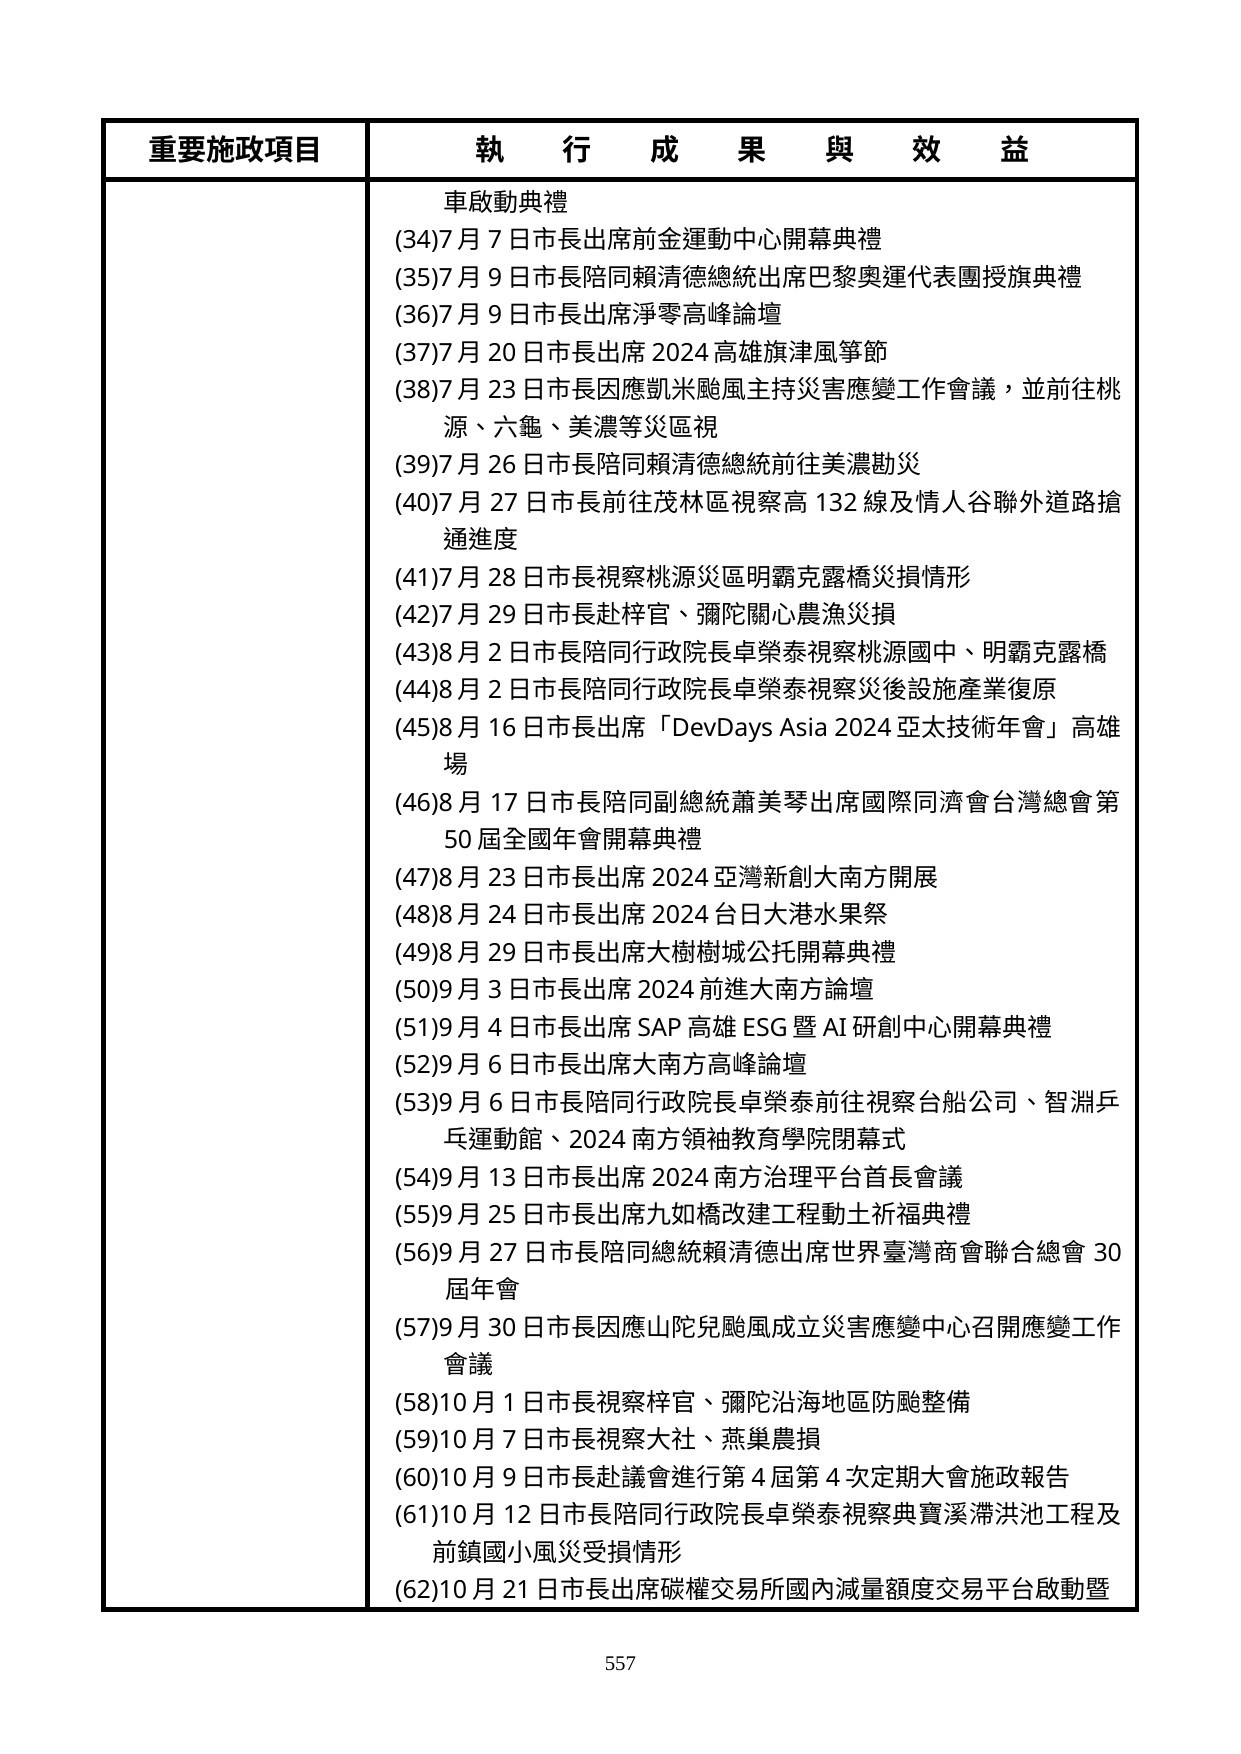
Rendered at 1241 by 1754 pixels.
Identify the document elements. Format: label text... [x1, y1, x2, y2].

table_header 重要施政項目 [106, 123, 365, 177]
table_cell [106, 182, 365, 1607]
table_header 執 行 成 果 與 效 益 [370, 123, 1135, 177]
table_cell 1.依據兒童及少年性剝削防制條例規定，訂定「高雄市政府新聞局處理違反兒童及少年性剝削防制條例案件裁罰基準」，辦理平面媒體刊登違法色情廣告之查處。 2.加強查察報紙等平面廣告，以維護、保障兒童及少年閱聽權益。 1.依據電影法及相關法令規定，針對轄下各電影院，執行例行性不定期查察作業，輔導業者落實電影分級。 2.本市電影片映演業共計10家，新聞局113年度實施電影片映演業臨場查驗186廳次及影展30廳次，共計查驗216廳次。 1.依據兒童及少年福利與權益保障法、出版品及錄影節目帶分級管理辦法等法令規定，查察錄影節目帶租售業及錄影節目帶播映場所是否依法實施影片分級制度。 2.本市錄影節目帶業約15家，新聞局113年度共查察35家次，均符合相關規定。查察時亦輔導業者落實分級制度，避免消費者觀看不合時齡之錄影節目帶，以保護兒童與少年身心健全發展。 1.輔導與管理有線電視業，113年每月查察系統業者插播廣告情形96頻道次，均符合相關規定。 2.針對市民及里長反映有線電視系統纜線架設爭議，即時派員或請權責單位及業者至現場查勘，並將附掛之纜線重新規劃整理或拆除，113年度計處理977件(慶聯125件、港都102件、鳳信143件、南國43件、新高雄15件，綜合1件，其他屬不明纜線者548件)。 3.依據有線廣播電視法暨施行細則相關規定，成立「高雄市政府有線廣播電視系統費率審議委員會」，由傳播學者、財經學者專家、消費者團體代表、會計師、律師、通訊網路學者及市府代表共計11人組成，以保障市民收視、消費權益。 4.審議114年本市有線廣播電視系統各項收費標準，考量業者營運績效與獲利狀況、收視滿意度調查與公益回饋投入程度，114年各項收視費用上限不調漲，維持與113年相同：慶聯、港都等2家每月每戶基本頻道組上限為500元、經濟型200元，鳳信基本頻道組每月每戶上限為510元、經濟組200元，南國每月每戶基本頻道組上限為550元、基本組200元，新高雄每月每戶基本普及組上限為450元、經濟組160元。對於社會局登記有案之低收入戶，免收基本頻道收視費、裝機費、分機費、復機費、移機費等費用。 5.協助各家有線電視業者配合中央及地方各項公共政策播送各項宣導短片。 6.辦理本市有線電視收視滿意度調查，瞭解市民收視習慣等相關資訊，並提供各業者參考，提升服務品質。 1.為帶動有線電視製播高雄地方文化節目，促進本市有線電視業者視聽內容產製，鼓勵製作多元精彩節目於高雄市公用頻道(CH3)播放。 2.部分節目亦安排於全國性頻道播出，並上傳至高雄市政府YouTube平台，以增加節目曝光率，將在地影像推廣至全國及國際，113年製播影片如下： (1)市政新聞專題節目 ①針對本市在地市政活動，製作《高雄進行式》新聞專題節目，本年共製作13集節目、52則專題。 ②節目內容提供市民重要市政資訊，如：〈開心 興奮 與有榮焉 高雄輕軌全線通車啦〉、〈真的是高雄車站嗎 天棚上宛如空中花園〉、〈高捷RK1岡山車站通車 8月底前試營運路段免費搭乘〉、〈凱米過後力拚復原 高市25座滯洪池發揮功效〉、〈山陀兒襲高雄農損估破億 市長允農民全力爭取救助〉、〈萌翻了 黃色小鴨重返高雄 港灣十年變化太驚人〉等市政議題進行專題報導，並同步上傳高雄市政府臉書、高雄市政府LINE、四維行政中心中庭電視牆、高雄都會台CH4、高雄部分區公所及戶政事務所、市立凱旋醫院、市立聯合醫院、運發局國家體育場、交通局公車候車亭、棧二庫服務台、輪船公司等處宣傳露出，以即時傳達市民最新市政資訊。 (2)在地特色及休閒旅遊節目 ①《玩客瘋高雄Happy Long Stay》節目製作20集（每集30分鐘），由達人帶路，發掘觀光旅遊及在地產業亮點，發揚大高雄在地多元地方文化。 A.播出平台：除於高雄市公用頻道CH3、高雄市政府YouTube播出外，也透過三立都會台CH30、三立新聞網、三立YouTube及Vidol、Vidol YouTube播出，更於中華電信MOD CH301綜合台、海外衛星頻道Unifi TV及三立國際台播出。 B.宣傳通路：利用網路群組、社群傳送請各局處相關單位（高雄市政府FB、高雄市公用頻道FB、高雄市政府LINE、四維行政中心中庭電視牆、高雄部分區公所及戶政事務所、市立凱旋醫院、市立聯合醫院、運發局國家體育場、交通局公車候車亭、棧貳庫服務台、輪船公司等）協助推播。 ②113年高雄市原民慶、祭典或文化等紀錄短片 製作《那瑪夏區-米貢祭》、《茂林區-萬山祖靈祭(勇士祭) 》、《甲仙區、杉林區-大武壠族夜祭(小林部落) 》及《桃源區-貝神祭》等4支主題短片，帶領民眾認識高雄的豐富多元民族節慶、信仰，如何深入影響及形塑當地文化底蘊，於本市公用頻道CH3播出，藉此提供觀眾一個族群相互瞭解及彼此欣賞的機會，並增添公用頻道節目的可看性及在地性。 (3)提升市民媒體識讀能力節目 ①《限時媒體熱搜》-近來性別平等、兒少性剝削、反詐騙及自殺防治等多項重要社會議題受到關注，為提升市民媒體素養並保障自身權益，製播《限時媒體熱搜》8集專題節目、每集10分鐘 (含短影音精華版)，除於公用頻道CH3排播、上傳至高雄市政府YouTube網路平台外，並於年代MUCH台(CH38)播出。 ②為宣導本市有線電視公用頻道(CH3)近用，並推展媒體識讀教育，購置由義守大學錄製〈2024傳播與媒體生態電視座談會-如何提升AI時代下的媒體識讀能力〉專題版權。 (4)為豐富本市有線電視公用頻道(CH3)節目多元性，鼓勵民眾參與公共事務意願，委由高雄電臺製播《焦點高雄》系列節目共41集，每集60分鐘，並於公用頻道排播。製播主題包括：〈多媒體產業的未來與挑戰〉、〈集跨國共學:讓世界奏進台灣! 〉、〈產業新尖兵計畫 打造未來產業菁英〉、〈品味餐桌上的永續綠星〉、〈科技做為空間與地方的一種再現〉、〈在地安老之挑戰與契機-共生社區的興起〉及〈未來醫療輔助的AI革命〉等。 3.宣導高雄市公用頻道 (1)於平面媒體刊物刊登「公用頻道宣傳」共4則。 ①於「113年快樂健行活動」DM刊登「公用頻道宣傳」1則。 ②於「113年母親節歡慶活動」DM刊登「公用頻道宣傳」1則。 ③於「113年父親節慶祝活動」DM刊登「公用頻道宣傳」1則。 ④於「113年重陽敬老活動」DM刊登「公用頻道宣傳」1則。 (2)配合重大活動宣導高雄市公用頻道CH3近用 113年度計宣導20場次，讓大家認識公用頻道的優質節目內容與免費託播服務，鼓勵民眾近用公用頻道。 (3)加強宣導本市公用頻道媒體近用權，辦理「高雄市有線電視公用頻道近用宣導」廣告影片託播。 4.本市公用頻道整合聯播，除24小時播送節目，也協調慶聯、港都、鳳信、南國及新高雄等5家有線電視的頭端機房進行連結，在同時段均可收看同一節目，以提升市民認同感、縮減資訊傳達時間，拉近行政區距離。 5.輪播有線電視在地新聞 新聞局與高雄市現有自製新聞節目之5家有線電視業者協調合作(慶聯、港都聯製播出《港都新聞》)，本市4家電視新聞，安排於公用頻道輪播，播出時間為：週一至週五首播時段為11:20播出《鳳信新聞》、12:00播出《新高雄新聞》、12:30播出《港都新聞》、13:15播出《南國新聞」；另重播時段為18:15播出《港都新聞》、19:05播出《南國新聞》；19:50播出《新高雄新聞》；20:20播出《鳳信新聞》。 6.議會議程實況轉播 配合高雄市議會申請，協助於高雄市公用頻道CH3調整節目時段播出議程實況，分別於113年1月15日至2月2日播出第4屆第3、4次臨時會、113年3月28日至113年6月5日第4屆第3次定期大會及113年10月7日至12月23日第4屆第4次定期大會，轉播市長施政報告、部門質詢及總質詢實況，以提供市民關注地方發展訊息。 1.新聞輯要 每日剪輯本市重要網路媒體新聞及電視新聞提供市長、副市長及局處首長參閱，113年計蒐集網路即時新聞資料436,110則、電視新聞摘要51,897則，加強民意輿情蒐集、分析與反映工作，作為施政參考。 2.市政影像展示 於市府四維行政中心設置市政櫥窗，定期更新市政建設照片，呈現市政活動及城市發展概況，提升市民認同感及參與感。 3.營運「好理災-災害數據網路平台」 新聞局跨局處合作建置「好理災－災害數據網路平台」，配合災害應變中心開設期間，彙整各局處權管災情現況，主動定期公布各項災情即時數據。113年度營運網站並依需求調整呈現模式，俾提供媒體及民眾即時災情資訊。 4.媒體行銷宣傳 運用雜誌、報紙、網路、廣播等通路，加強宣導本市各項施政建設成果與觀光旅遊景點，主題如下： 與雜誌合作廣告專輯宣傳，運用數位通路，宣傳市政建設成果及政策。專題主題「台積電投資」、「演唱會經濟」、「打造好動城市」，宣傳高雄宜居城市及市政建設及觀光發展。 與平面雜誌合作廣告專輯宣傳，運用雜誌之數位廣編、Banner及影音宣傳市府施政成果。專題主題「淨零高雄 穩健轉型」、「擁抱綠色未來：從重工業穩健轉型中的淨零科技城市」、「半導體供應鏈與 AI 新創產業爭相進駐，帶動高雄經濟新未來」、「演唱會經濟」。 透過新春期間發行之平面刊物，刊登主題「春遊輕旅高雄左營鳳山」、「高雄輕軌幸福成圓 來趟chill城市輕旅行」，促進春節期間高雄觀光經濟效益。 觀光行銷 成立高雄燈會國際IP社群，發布黃色鴨寶、高雄十年、小鴨輕軌、小鴨計程車、黃色角落、黃色旋風、2024高雄冬日遊樂園、「金呱閃閃」燈光展演、情人節限定小鴨游港、雙鴨Kiss等黃色小鴨相關貼文，提供相關活動資訊予民眾，擴大行銷之效。 運用網路多元形式宣傳本府各項特色活動，主題包括「冬日遊樂園」、「兒童藝術節」、「法國生活節在高雄」、「2024高雄愛河端午國際龍舟嘉年華」、「旗津風箏節」、「高雄暑期活動」、「海洋派對」、2024「TTXC台灣文化科技大會」、「高雄2024萬聖節派對」、「大海開吃」、「我們的高雄」城市形象短片，邀請民眾一同熱情參與。 運用平面、網路、超商廣播、本市廣播電臺宣傳本市跨年活動盛事，鼓勵民眾前往參加。 市政成果 運用平面及網路媒體之宣傳效益，使民眾進一步了解遷村計畫內容及市府相關因應作為，主題「大林蒲遷村方案選擇及意願調查」、「大林蒲遷村暨都市發展成果」、「大林蒲遷村暨城市開發規劃」。 與媒體合作，於「2025 世界年鑑」刊登「邁向淨零永續高雄」廣告，行銷市政成果。 結合專題影音、數位通路、平面雜誌等多元管道刊播「城市再造危老都更」相關影音及刊登「高市府推動自主都更 加速危老重建」平面廣編。 透過平面雜誌、數位通路，宣傳城市轉型推動成果，主題「兆元市長帶領高雄起飛 成為南台灣領頭」、「亞洲新灣區、第七十一期重劃區 翻轉發展軸帶轉型智慧宜居城」、「高雄榮登上半年促參招商王 居全國之冠」。 交通政策：透過網路媒體刊登「敬老、博愛兩卡雙加碼」，宣揚高雄無障礙樂齡友善之交通政策。 城市產業 運用平面及網路媒體刊登「推動高雄產業轉型 完善半導體產業聚落」，加強行銷高雄產業轉型與促參招商成果，擴大市民城市認同。 透過有線電視、平面、網路、廣播媒體宣傳「捷運聯合開發」成果，提升捷運周邊土地開發案曝光率及增加捷運土地開發招商機會。 5.多元媒宣行銷宣傳 透過本市公車候車亭版面（36面）刊登市政行銷廣告，主題「高雄冬日遊樂園 Kaohsiung Wonderland」、「2024高雄聖誕生活節」、「2025高雄跨年晚會」，以觸及通勤族、學生、汽機車用路人等對象，提高宣傳效益。 運用本市33處（計35面）行政大樓與學校外牆刊掛戶外帆布廣告，刊掛主題為「淨零.科技高雄」、「積極落實長照政策」，行銷施政成果。 1.媒體宣傳 運用新聞記者公會、平面媒體發行之農民曆刊登「車輛慢看停、行人安全行」道路交通安全跨頁廣告，隨農民曆贈送弱勢家庭民眾，或深入各階層及家庭等，廣告效益1年。 製播113年度交通安全廣播宣導節目，加強宣導道路交通安全政策與維持良好交通秩序，透過廣播電臺以廣告、專訪、口播等方式，宣導主題包括防制酒駕、汽機車停讓行人、高齡者交通安全、大型車防制、機車騎士安全帽正確戴法、安全帽使用年限、合格標章、汽機車行經路口減速停慢，行人優先、注意兒童過馬路、路口停讓、行人依規定穿越道路、騎乘機車正確左右轉及新交通法規等，藉由電臺製播宣導帶，向民眾宣導正確的道安觀念。 運用本市33處（計35面）行政大樓及學校外牆刊掛戶外帆布廣告，刊掛主題「大型車安全宣導」、「兒童交通安全及路口停讓」、「車輛慢看停 行人安全行」，強化民眾道安觀念。 透過本市公車候車亭版面（36面）刊登道安宣導廣告，主題「遠離大車 安全無限」、「車輛慢看停 行人安全行」，以觸及通勤族、學生、汽機車用路人等對象，提高宣傳效益。 透過高雄捷運、7-11(統一超商)多媒體電視，刊播交通部《好事發生篇-汽機車行經路口，請停車讓行人先行》道安短片。 運用本市公共腳踏車（YouBike）後泥除刊登「騎自行車不併排嬉戲」、「機慢車遠離大型車」廣告，共400台。 運用本市捷運站版面及車廂內海報等刊登「行人走斑馬線 勿在路段中任意穿越」宣導廣告。 用市區公車走遍全市之特性，於本市市區公車車體刊登「路口看到停標誌、停標線、閃光紅燈，請停車確認橫向無來車或行人，再開車」宣導廣告。 運用平面、網路及廣播媒體宣傳效益，向民眾加強宣導「大型車防制」道安觀念，提醒大型車駕駛轉彎時要減速慢行、停讓行人，加裝並善用行車視野輔助系統，用路人要特別注意大車內輪差及視野死角，路上請遠離大型車。 運用網路及平面媒體加強宣導「路口停讓」觀念，減少民眾及學童交通意外事故之發生。 透過平面、廣播媒體宣導高齡者行經路口交通安全觀念。 9月交通安全月期間運用網路媒體宣導「機車騎乘安全」，提高用路人道路風險意識。 運用平面媒體宣導「停讓行人」、「遠離大車 安全無限」交通安全意識，提醒用路人注意道路交通安全及大型車安全等正確用路觀念。 運用平面、廣播媒體，於9月交通安全月期間，強化宣導「車輛慢看停 行人安全行」交通安全及正確路口停讓觀念，打造人本友善的交通環境。 運用網路、廣播媒體強化酒駕防制及宣導民眾酒後找代駕，深化宣導交通安全意識。 運用網路媒體宣導主題「沒有紅綠燈 路口也要停讓」，向市民宣導道路交通安全觀念，減少交通事故發生及民眾違規事件。 印製刨刀、手提袋、修容組、飲料提袋等道安宣導品，宣導「開車跟用刀一樣要專心」、「車輛路口慢看停」、「守護學童安全行」、「路口停讓」、「騎車戴安全帽、有扣超酷」等主題，適時於宣導活動現場贈送參與民眾，強化道安觀念。 2.依據本市交通特性製播宣導短片 製播「大型車安全大駛」道安短片，運用全國性電視頻道排播、網路媒體及高雄捷運、7-11(統一超商)、全家超商多媒體電視、臺鐵高雄市火車站(10站)等通路刊播，迅速有效觸及市民，推動高雄道路交通安全觀念，減少事故發生死傷人數。 攝製「安全帽認證標章與使用年限」、「青年考照安全上路」、「行人依規定穿越馬路」、「機車不超速」、「校園周邊路口停讓」、「安全開車門」、「正確左轉彎」、「大型車安全」等8支道安短影音，透過社群媒體分享及刊播，並搭配新聞稿發布，使民眾瞭解行車、用路等交通規則，促進本市交通安全友善環境。 3.配合活動宣導交通安全 配合各局處都市行銷或民間自辦等活動，透過有獎徵答等方式，致贈民眾交通安全宣導品，於日常生活中落實道安觀念。 (1)配合民間社團舉辦道安宣導活動共計8場次。 (2)配合大型活動進行道安宣導計23場次：低碳淨山宣導活動、大社區三寶意象推廣活動、美濃冬遊記活動、2024林園洋蔥豐年季、2024高雄節電成果展、高雄市第64屆中小學科學展覽會、草地野餐音樂會、2024全球行善日活動、2024高雄鳳荔季活動(2日)、高雄市身心障礙團體秋節禮品推廣活動、2024大高雄區域人文物產特色暨產業活動(岡山場次、大樹場次、小港場次)、113年無毒家園親子同樂探索營、2024甲仙芋筍節、113年岡山籃籗會、重陽敬老活動、高雄眷村文化、精彩復元快樂生活嘉年華、永安石斑魚節、2024路竹番茄節及2024紅豆花田季，設立攤位進行道路交通安全宣導有獎徵答，透過與民眾互動，倡導正確用路觀念，提升本市交通安全。 1.短片製作及電子媒體、影音平臺行銷宣傳 為強化行銷高雄重大軟硬體建設、宣傳年度大型活動，運用全國性電視頻道通路，排播《原鄉之美》、《冬日遊樂園》、《亞灣2.0 高雄新核心》、《兒童藝術節》、《我們的高雄》城市形象短片、《2025高雄跨年晚會》等主題影片，廣泛觸及國內大眾，讓高雄活動訊息及城市意象有效傳遞，邀請全國民眾至高雄旅遊消費，活絡在地商圈及觀光產業。 攝製113年度市政暨大型活動行銷短片，包括《打卡美好旅程 就來高雄吧》、《高雄活動大禮包 給你無限夏日驚喜》、《秋日CHILL玩高雄》等主題，於多元媒體管道露出，行銷高雄系列活動，廣邀民眾一同參與。 製作《我們的高雄》國際城市形象短片5分鐘多國語版，內容涵括英、日、韓、泰、越語，記錄高雄城市轉型的過程，產業投資、交通平權、淨零轉型、社會福利、藝術文化等市政建設成果；並從經濟、生活、文化三大面向呈現高雄「智慧、宜居及魅力」的樣貌，取景範圍包括亞灣區、特色公園、內惟藝術中心、世運主場館、旅運中心、輕軌捷運、前金運動中心、燕巢橫山共創基地及杉林秘境古道等景點。 透過網路影音、社群平臺、計程車內影音電視、KTV影音、中華電信MOD影音及本市6處交通人流量眾多之戶外電視牆刊播《我們的高雄》城市形象短片、《2025高雄跨年晚會》短片，行銷相關施政成果及推廣市政活動。 拍攝市政活動之動態、靜態影像，做為城市行銷素材以及城市發展檔案資料，並視需要提供媒體報導及使用，增進市民瞭解市府施政與建設成果。 攝製12支海洋施政成果短影音，包括《愛河灣水域遊憩活動-活動介紹篇、親近海洋篇》、《海洋派對》、《漁港介紹-興達港、彌陀漁港、中芸&汕尾、蚵子寮漁港》、《海洋文化節慶_彌陀大海開吃》、《高雄海味國際拓銷》、《前鎮漁港專案建設成果報導》、《海洋文化節慶-梓官篇》、《台灣國際遊艇展》等主題，透過社群平臺路傳播，使更多人瞭解高雄海洋相關政策推展。 攝製捷運聯合開發主題短片《O10/Y18衛武營站聯開案、R20聯開案》、《O4聯開案》，透過網路媒體刊播露出。 推廣本市學校國際教育交流，透過影像拍攝相關宣傳短片《台日交流暨農產行銷 雄女樂儀隊篇/五福國中篇》，促進國際教育交流及農產品行銷。 2.國際行銷 運用高雄市政府官方推特X(Twitter)及Instagram帳號，提供以英、日、韓、東南亞國家語言為主的城市訊息供國際人士瀏覽，議題包含高雄歷史人文、隱藏景點、節慶活動、美食特產、時事議題、親子情侶旅遊等，並發布貼文與國際接軌，如美濃水路漫旅藝術祭、城市形象影片、大海開吃、跨年煙火、百年鐵道限定復駛、聖誕系列活動等。 為鼓勵海外民眾至高雄旅遊，並持續強化與南向區域國家之觀光、文化、產業交流，針對日本、韓國、越南、馬來西亞、泰國及新加坡等國家，投放相對應語版之《高雄製造》國際城市形象短片，行銷高雄多元、友善及安心旅遊的環境；另於日本、韓國、新加坡、馬來西亞等國家，運用網路影音通路，投放「原鄉之美」行銷影片，廣邀國外旅客體驗並認識原住民族獨特的歷史文化。 為迎接觀光正式邁向新常態旅遊時代，藉由日劇《獨活女子的守則4》主角在高雄的獨活行動體驗港都魅力，藉由該劇之官方網站、YouTube、X(Twitter)宣傳，並於國內電視MOD、Hami Video等推播廣告，吸引國際旅客到高雄觀光旅遊。 3.運用多元通路行銷高雄 (1)高雄市政府官方臉書 截至113年12月止，粉絲數逾53萬人，運用活潑的文字，精彩的照片、直播、影片或圖卡等素材，宣導各類市政及活動資訊，例如：Bruno Mars火星人布魯諾、紅髮艾德高雄演出、高雄跨年晚會等精彩活動及直播，行銷高雄市觀光旅遊、節慶活動、市政建設、社會福利等各種訊息，展現高雄城市魅力，並適時回復網友留言提問，提供市政雙向溝通渠道。 (2)高雄市政府LINE官方帳號 截至113年12月止，好友數逾170萬人，適時發送本市市政措施、重大建設、大型活動、觀光旅遊、災害應變及停班停課等訊息，向民眾周知宣導。 1.辦理「2024大高雄區域人文物產特色暨產業活動」 運用全齡化場域辦理闔家觀賞活動，並與市民朋友近距離互動，透過金鐘主持人許效舜、澎恰恰、苗可麗，結合多位藝人演出，於本市岡山、大樹、小港等區辦理，吸引在地鄉親參與，並將地方特色、農漁物產、人文故事、觀光旅遊、市政發展及交通安全等，巧妙融入節目內容，並透過現場參與及後續影像放送，行銷地方產業及特色。 2.結合民間資源合作辦理「2025紫耀義大 義享同樂」跨年煙火活動 主辦單位為義联集團(經營管理委員會)，新聞局受邀擔任指導單位，113年12月31日至114年1月1日在義大世界大草坪區施放，倒數後於00：00施放999秒煙火，最佳觀賞點在義守大學校園，主辦單位依據中華電信信令及飯店住宿資料統計51,025人次參與，共同迎接2025年到來。 3.辦理「2025高雄跨年活動」 (1)2025跨年透過跨年晚會展演及節目播出，展現高雄文化創意、產業轉型發展、綠色運輸以及市地重劃、土地開發等成果，企圖建立南台灣跨年品牌，增進市民的認同感，同時吸引國人到高雄旅遊或投資，加深對高雄的印象及喜愛。 (2)今年跨年邀請「六金級」卡司，包含金曲歌后歌王LaLa徐佳瑩與音樂鬼才盧廣仲，以及韓國天團2NE1成員SANDARA PARK，還有麋先生、告五人、滅火器等20組人氣歌手及團體輪番演出及世界棒球12強賽冠軍Team Taiwan棒球英雄陪大家度過美好時光。韓國天團2NE1成員SANDARA PARK臺灣跨年首秀獻給高雄，除了重現2NE1等多首經典團體歌曲，更特別準備了中文歌曲〈你要的愛〉送給歌迷。壓軸登場的金曲歌后徐佳瑩，驚喜準備動感組曲，讓全場跟著她一起舞蹈！ (3)跨年倒數完，施放千輪版250秒亞灣跨年花火，搭配火星人布魯諾（Bruno Mars）經典求婚神曲〈Just the Way You Are〉，搭配夢時代摩天輪彩虹燈光應援，吸睛指數破表的港景煙火秀，最後以氣勢磅礴的迎賓禮砲及金耀錦冠花火作為終章，象徵高雄市在迎向嶄新的2025年的分分秒秒都燦爛精彩。 1.發布新聞 適時發布重大市政活動及市政建設成果新聞，113年度共發布959則，供大眾傳播單位參考運用，並傳達市政訊息，樹立良好市府形象。 2.配合市政行程，辦理新聞聯繫與媒體服務及新聞發布等事宜，場次摘述如下： (1)1月1日市長陪同蔡英文總統出席高雄輕軌成圓試營運 (2)1月2日市長出席「陽明交通大學高雄分部啟動儀式」 (3)1月8日市長出席「簽署清華大學設高雄分部合作意向書」 (4)1月22日市長陪同副總統賴清德至元帝廟參香祈福 (5)1月27日市長出席「2024 Kaohsiung Wonderland 冬日遊樂園」開幕典禮 (6)2月14日市長陪同副總統賴清德前往五甲龍成宮及覆鼎金道德院參香 (7)2月23日市長出席「一卡通慶10週年啟動綠點」活動 (8)2月27日市長出席「2024 Kaohsiung Wonderland 冬日遊樂園」閉幕典禮 (9)2月28日市長出席「二二八事件77周年追思紀念儀式」 (10)3月21日市長出席「2024高雄智慧城市展」 (11)3月22日市長出席臺灣首屆「2024 CityCOP國際城市級氣候峰會-永續城市論壇」 (12)4月3日因應花蓮強震，召開記者會說明高雄處置作為，第一時間馳援東部救災 (13)4月11日市長出席「鴻華先進橋科電巴廠動土典禮」 (14)4月16日市長出席「TULU 2024世界原住民族旅遊高峰會」 (15)4月21日市長陪同蔡英文總統出席「愛‧仝心仝意」余登發‧余陳月瑛紀念音樂會 (16)4月27日市長陪同行政院長視察台39線(高鐵橋下道路)延伸至仁武規劃及推動情形 (17)5月1日市長出席IC設計及AI技術服務大廠信驊科技及Skymizer進駐高雄簽署儀式 (18)5月5日市長視察三洽水滯洪池、水溝疏濬等防汛準備措施 (19)5月6日市長陪同行政院長視察原博館預定地 (20)5月6日市長陪同行政院長視察楠梓產業園區建設規劃及相關聯外交通建設計劃推動情形 (21)5月6日市長與經濟部長出席光寶科技高雄光寶大樓動土典禮 (22)5月23日市長率市府團隊赴議會進行食品安全衛生專案報告 (23)5月31日市長出席第15屆「台日觀光高峰論壇」 (24)6月6日市長出席台灣人工智慧實驗室高雄辦公室揭牌典禮 (25)6月6日市長出席遠見雜誌五星縣市長贈獎典禮 (26)6月7日市長出席「興邦安居B」社會住宅開工典禮 (27)6月7日市長出席全台首次「法國生活節」開幕式活動 (28)6月8日市長出席2024高雄愛河端午龍舟嘉年華活動 (29)6月15日市長陪同賴清德總統出席第五屆國家海洋日慶祝活動暨雲林艦成軍典禮 (30)6月18日市長出席「AIoT永續跨界台灣生態系夥伴鏈結大會暨合作意象書簽署儀式」 (31)6月22日市長主持大林蒲遷村計畫第五場遷村說明會 (32)6月24日市長視察湖內區大湖地區L幹線雨水下水道及抽水站工程 (33)6月30日市長陪同賴清德總統出席高雄捷運RK1岡山車站通車啟動典禮 (34)7月7日市長出席前金運動中心開幕典禮 (35)7月9日市長陪同賴清德總統出席巴黎奧運代表團授旗典禮 (36)7月9日市長出席淨零高峰論壇 (37)7月20日市長出席2024高雄旗津風箏節 (38)7月23日市長因應凱米颱風主持災害應變工作會議，並前往桃源、六龜、美濃等災區視 (39)7月26日市長陪同賴清德總統前往美濃勘災 (40)7月27日市長前往茂林區視察高132線及情人谷聯外道路搶通進度 (41)7月28日市長視察桃源災區明霸克露橋災損情形 (42)7月29日市長赴梓官、彌陀關心農漁災損 (43)8月2日市長陪同行政院長卓榮泰視察桃源國中、明霸克露橋 (44)8月2日市長陪同行政院長卓榮泰視察災後設施產業復原 (45)8月16日市長出席「DevDays Asia 2024亞太技術年會」高雄場 (46)8月17日市長陪同副總統蕭美琴出席國際同濟會台灣總會第50屆全國年會開幕典禮 (47)8月23日市長出席2024亞灣新創大南方開展 (48)8月24日市長出席2024台日大港水果祭 (49)8月29日市長出席大樹樹城公托開幕典禮 (50)9月3日市長出席2024前進大南方論壇 (51)9月4日市長出席SAP高雄ESG暨AI研創中心開幕典禮 (52)9月6日市長出席大南方高峰論壇 (53)9月6日市長陪同行政院長卓榮泰前往視察台船公司、智淵乒乓運動館、2024南方領袖教育學院閉幕式 (54)9月13日市長出席2024南方治理平台首長會議 (55)9月25日市長出席九如橋改建工程動土祈福典禮 (56)9月27日市長陪同總統賴清德出席世界臺灣商會聯合總會30屆年會 (57)9月30日市長因應山陀兒颱風成立災害應變中心召開應變工作會議 (58)10月1日市長視察梓官、彌陀沿海地區防颱整備 (59)10月7日市長視察大社、燕巢農損 (60)10月9日市長赴議會進行第4屆第4次定期大會施政報告 (61)10月12日市長陪同行政院長卓榮泰視察典寶溪滯洪池工程及前鎮國小風災受損情形 (62)10月21日市長出席碳權交易所國內減量額度交易平台啟動暨 企業分享會 (63)10月30日市長因應康芮颱風成立災害應變中心召開應變工作會議 (64)11月8日市長陪同行政院長卓榮泰視察高雄國際機場 (65)11月14日市長因應天兔颱風成立災害應變中心召開應變工作會議 (66)11月15日市長、交通部長陳世凱出席高雄港第七貨櫃中心落 成啟用典禮 (67)11月19日市長出席AWS高雄雲端產業峰會 (68)11月30日市長陪同副總統蕭美琴出席全國最大社宅高雄勝利安居動土典禮 (69)12月6日市長出席亞洲資產管理中心高雄專區啟動儀式 (70)12月9日市長出席「台灣生成式主權AI倡議」啟動儀式 (71)12月14日市長陪同副總統蕭美琴出席嘎呼拉斯山中音樂節 (72)12月18日市長出席半導體垂直整合製造大廠英飛凌高雄新據點開幕典禮 (73)12月21日市長出席《魷魚遊戲》高雄粉紅派對宣傳記者會 (74)12月23日市長出席高港棧庫智慧新生活記者會 (75)12月28日市長陪同行政院長卓榮泰出席高雄車站廣場、天棚啟用典禮 (76)12月31日市長出席2025高雄跨年演唱會 3.派員進駐應變中心 配合災害應變中心或指揮中心成立，派員進駐並配合市政行程或市長視察災情發布新聞稿。 1.建立數位化新聞發布與聯絡管道 (1)每日即時發布新聞，並上傳市府全球資訊網市政新聞，供使用網際網路之民眾閱覽。 (2)將每日發布之新聞暨市長重要活動行程，以電子郵件及LINE群組方式傳送給媒體記者參考運用，強化市政活動報導率。 (3)建立記者即時通訊群組，即時傳送市府活動最新消息或重大事件採訪事宜。 2.加強媒體聯繫 (1)印製2024媒體記者通訊名冊供府會記者索取，另配合本府舉辦各項大型活動，協助發送採訪證，並提供媒體本府局處主管通訊錄。 (2)增進本市媒體友善互動關係，辦理媒體記者餐敘、贈送伴手禮等。 3.強化媒體服務 2025高雄夢時代跨年晚會期間，即時發布活動照片及新聞稿供媒體參採報導，並於現場設置媒體中心及媒體高台，供媒體取景拍攝。 1.113年1月於高雄港18號碼頭辦理「轉角遇見ㄚ記者會」，安排55688集團37輛限量版黃色小鴨計程車到場，排成10Y字樣，象徵亞灣10年、高雄蛻變，並以旅運中心及高雄港灣為背景，拍攝縮時攝影及相關照片供媒體參採報導。 2.113年1月辦理「開箱龍年春聯及開運紅包記者會」，市長偕同書法名家及設計師一同介紹「騰龍獻瑞」春聯、「興隆平安」斗方春聯及開運小紅包、「高雄龍好」賀卡等，並攜手觀光大使「高雄熊」向市民拜年祝賀。 1.113年2月於本府四維行政中心辦理「短影音製作與經營實戰課程」，介紹當前短影音內容市場趨勢與觀眾偏好，及提升數位媒體溝通能力，邀請市府各局處同仁前來參與。 2.113年4月與環保局合作辦理「媒體淨零概念通識班」，市府積極推動淨零轉型，為協助媒體快速了解淨零趨勢，邀請平面媒體、網路媒體、電子媒體及廣播媒體參加課程。 3.113年5月辦理「自殺防治VS媒體報導-媒體與專家學者交流座談會」，為降低自殺行為模仿效應，邀請公共衛生及傳播學類專家學者，與在地媒體進行交流，探討如何促進自殺事件正向報導。 加強記者聯繫成立議會工作小組 1.高雄市議會開議期間成立議會工作小組，發布市長答詢新聞稿共42則，使民眾瞭解議會重大決議與質詢焦點。 2.於市政總質詢期間，安排市長接受媒體專訪。 1.電子期刊 《高雄畫刊》每月發行1期，全年發行12期，113年共發行12期。以介紹高雄都市風貌、人文風情、觀光旅遊、在地美食、藝文及地方特色等資訊為主，提供讀者多面向認識高雄，加強都市行銷。 2.紙本期刊編印及發行電子書 (1)每2期《高雄畫刊》電子期刊內容，擇其精華再編輯成紙本刊物，每雙月發行1期，113年共發行6期，每期印製18,000本，亦發行電子書上架《高雄畫刊》網站。 (2)每期寄贈機關學校、駐外單位、全國圖書館等單位提供閱覽，並派送至全台約210個地點(包含景點、旅遊服務中心、機場、車站、藝文場所、書店等)供民眾索閱。 3.行銷推廣 (1)《高雄畫刊》網站整合中、英、日語版期刊內容及電子書，113年1至12月網頁瀏覽量累計逾323萬2千次。 (2)透過「高雄市政府」官方臉書、高雄市政府LINE官方帳號等社群媒體，不定期分享期刊內容及連結。 (3)《高雄畫刊》電子期刊每期發送高市府員工、既有訂閱戶，並與聯合新聞網、聯合電子報、中時新聞網、信傳媒、LINE等媒體平台合作授權內容轉載，擴大觸及效益。 1.以英、日文報導本市活動、重大建設、觀光旅遊資訊、藝術文化活動等報導，期使居住本市的外籍友人、新住民、來台觀光旅遊的國際友人等，藉由本刊介紹傳達高雄多元而豐富的面貌。 2.每雙月發行1期，113年度總計6期，每期發行9,000份紙本，放置於機場、高雄捷運、本市觀光飯店與藝文場所，駐高雄外國機構、駐外館處及代表處、新移民家庭服務中心、本市設有華語學習的大專院校等121處地點，提供讀者免費索閱。 3.紙本出刊後將圖文上傳《高雄畫刊》網站，並與聯合新聞網、聯合電子報等網路平台合作，亦上傳電子書，提供讀者線上閱讀。 1.發行高雄市簡介《浪•潮高雄》三語版電子書：企劃製作高雄市簡介《浪•潮高雄》中、英、日三語版多媒體電子書，於113年12月31日出版，並上架於本市期刊網站-電子書專區（https://takao.kcg.gov.tw/），可藉由手機、平板或電腦等多元載具線上閱讀，推廣宣傳本市觀光、產業、人文、歷史等深度魅力，提升本市知名度與國際能見度，呼應當今數位閱讀及淨零減碳潮流。 2.電子書運用大量圖像搭配文字、地景聲音及音樂等，由本府吉祥物高雄熊帶領讀者認識高雄，打造優良閱讀體驗。電子書內容含括：族群文化、產業聚落、交通運輸及公共設施、旅遊景點、藝文節慶、美食名產、國際友好城市等，內容豐富，引領讀者沉浸式體驗高雄之美。 1.「2025高雄市年曆」採用環形構圖，以高雄火車站為中心、AI產業和演唱會為主軸，搭配高雄的輕軌以及海岸線，充滿濃濃的生活感，透過插畫家吳秋敏手繪創作，帶大家遊覽高雄市景。 2.年曆印製27,000張，於113年12月13日上午10時於本府四維、鳳山行政中心及本市38個區公所同步發送予民眾免費索取完畢。 1.「2025高雄市月曆」以時令水果當主角，搭配產地風景，藉以行銷本市優質農產品。 2.月曆印製27,000份，於113年12月13日上午10時於本府四維、鳳山行政中心及本市38個區公所同步發送予民眾免費索取完畢。 1.高雄廣播電臺節目入圍113年廣播金鐘獎五項大獎，榮獲「單元節目獎」、「音效獎」、「類型音樂節目主持人獎」三項大獎；《高雄人第二階段》節目以〈安眠藥亂象：危機中的夜晚〉專題榮獲中華民國藥師公會全國聯合會辦理之113年臺灣藥事報導獎影音媒體組佳作；《故事任意門》獲台灣媒體觀察教育基金會主辦之第24屆台灣兒童及少年優質節目競賽優質兒童節目推薦。 2.廣播結合新興社群媒體 (1)高雄廣播電臺順應新興媒體趨勢，精選電臺數個節目進行臉書直播及提供YouTube平臺收看，包括：《TAKAO知原讚》、《翻轉勞動-南臺灣就業讚》、《公事好好說》、《南方科技城》，全年共直播83集，觀看人次達105,000餘次。 (2)因應新興廣播收聽形式–播客（Podcast）流行趨勢，電臺持續規劃特定節目以Podcast方式提供民眾收聽，內容含〈理財生活課〉、〈幸福CAFE'〉、〈奇幻故事屋〉、〈律師來了〉、〈CHILL是青春〉等節目及單元。 3.節目製播多元化 (1)為優化民眾英語學習能力，製播多元雙語節目及單元，全年總播出時數超過1,000小時。上午7:00~7:30與BBC英國廣播公司合作聯播BBC Newsroom新聞節目，21:00~22:00及00:00~01:00與英語雜誌社合作，播出英語教學節目。與文藻外語大學傳播藝術系、國立高雄科技大學應用英語系、常春藤雜誌社合作，製播英語單元，於整點時段播出。並於週一~週五11:00~12:00《高雄人第三階段》帶狀節目中增加英語教學內容；週六08:30~09:00高師大英語系製播《英語醬玩》；週六10:00~11:00製播《雪人的早午餐》；另於AM頻道10:30~11:00播出《這句英語怎麼說》雙語節目。 (2)針對民眾關心的事務，開闢《我愛高雄》節目，與客委會、社會局、原民會及勞動部勞動力發展署高屏澎東分署合作製播，由各局處與市民直接溝通，擴大市政訊息行銷功能，全年共播出210集。 (3)與高雄市立歷史博物館、高雄市政府交通局、高雄市政府警察局、高雄市政府捷運局、高雄市政府衛生局、高雄市政府農業局、高雄市政府消防局等單位合作製作專訪，宣導高雄文化、交通、反詐、醫療、農業知識等市政措施及生活資訊。 (4)為提升新住民多元文化適應力，由東南亞新住民主持群合作製播節目《愛家好姐妹》，讓新住民更容易掌握生活相關資訊與連結；另製播多元移工專屬節目《泰勞在高雄》、《開心假期雅加達》等，每週製播新住民及移工節目共3集。 (5)服務南台灣客家鄉親，規劃系列客語節目：開闢《天下一家親》、《最佳時客》、《客家風情》等客語節目。每週播出客語節目19小時，內容涵蓋客家說唱及客家風俗文化等。 (6)每日平均製播約200分鐘古典音樂節目，提供南臺灣民眾獨特、深度之聽覺享受，為南臺灣播出古典音樂時數最多的電臺。 (7)為帶動高雄觀光業發展，於《午后陽光第二階段》節目中製播〈要去高雄〉單元，介紹高雄地區的觀光資源及旅遊活動，帶動地方觀光產業的發展。《943好夜晚》節目〈高雄尚青〉單元，下班尖峰時段播報高雄最新的食衣住行消息，加強活動報導。《午后陽光第一階段》節目介紹各行政區觀光資源、社區小旅行及產業、並大量訪問在地青年農漁民行銷高雄農漁產，全年共製播26集。 (8)善盡媒體社會責任，提供弱勢發聲管道，於《午后陽光第二階段》節目，安排固定時段專訪公益社團。 (9)為加強民眾反詐騙觀念： ①製播〈原來如此〉、〈理財生活課〉、〈律師來了〉單元，與法律扶助基金會、律師等專家合作，深入講解生活法律資訊，強化民眾法律觀念。 ②與高雄市政府警察局合作，定期專訪高雄市政府警察局各分局及高雄市政府警察局少年警察隊，深入說明常見詐騙手法，主題如〈1合，2清，3減、4面+5不〉打擊詐欺犯罪策略、〈5大常見詐騙類型〉、〈少年犯罪預防〉等。 (10)為加強聽眾對於高雄經濟現況、外貿資訊及商務活動的認識與參與，《經貿會客室》節目針對重大經濟商務主題，每週邀請相關領域專家進行闡述與評析，全年共製播52集。 (11)持續規劃《公事好好說》節目，週一17:30~18:30播出，全年共計50集，邀請民意代表、政府主管機關、社區、企業界或公民團體代表對話激盪，討論公共時事議題、分享在地創新經驗，於每月進行臉書直播一次。 (12)與國立高雄科技大學共同製播《南方科技城》節目，全年共計50集，每集節目進行直播，邀請產業、學界共同探討高雄產業脈動與科技發展，內容包含科技新知、產業脈動、在地產業及新創企業，期盼讓市民對於高雄這座南方大城有更多認同與歸屬。 (13)高雄廣播電臺實況轉播議會質詢及大型活動： 113年4月22日轉播第4屆第3次議會定期大會市長施政報告、5月9日至5月23日轉播市政總質詢；113年10月9日轉播第4屆第4次議會定期大會市長施政報告、11月20日至12月4日轉播市政總質詢；12月31日轉播跨年晚會。 (14)配合市府各局處重要施政加強宣導，包括：行人安全、113婦幼保護專線、登革熱就醫篇、愛心募款、農業保險、防災教育、節約能源、汛期宣導、反毒宣導、關懷新住民、著作權、CEDAW性別平等、捐血一袋救人一命、防詐騙等。 (15)配合2024冬日遊樂園、春天藝術節、2024高雄內門宋江陣、2024端午愛河龍舟嘉年華、2024高雄啤酒音樂節、2024大港閱冰、2024大海開吃活動、2024路竹番茄節、2024夏祭新鮮市、高雄左營萬年季、高雄庄頭藝穗節、2024旗山香蕉文化節、台日大港水果祭、2025高雄跨年晚會等活動，製播節目專訪及節目配合口播宣傳，全方位報導行銷本市大型活動。 4.強化道路安全宣導，於113月6月24日至6月28日辦理全時段現場節目之臺慶、交通安全call-in有獎徵答活動；113年12月25日辦理全時段現場節目之交通安全有獎徵答活動；平日節目插播「防酒駕」及「不超速」等政令宣導，加強傳遞交通安全知識。 5.提供重大防疫防災資訊，強化電臺公共服務功能 提供防災防颱、停水停電等公共服務，因應地震及颱風等災變，於各節目口播並密集插播即時災情資訊及相關注意事項，113年於山陀兒颱風、凱米颱風期間延長播音，提供市民最新訊息。 1.針對民眾關切之新聞事件及重大議題製播深度報導，詳實反映民意，並針對大高雄人事地物等特色，強化在地新聞報導。 2.全程實況轉播高雄市議會第4屆第3次及第4次定期大會之市長施政報告及市政總質詢，加強報導市議會新聞逾180則。 3.加強報導登革熱、嚴重特殊傳染性肺炎、流感、腸病毒等防治作為。 4.報導抗旱、防洪治水、食品安全、消費安全、環保、治安、公共安全、勞工安全、詐騙防制等保護市民生命財產相關新聞。 5.凱米颱風、山陀兒颱風、康芮颱風、天兔颱風期間，加強報導即時災情、防災、救災及災後重建、補助等相關新聞逾180則。 6.加強報導市政建設成果新聞，包括：推動智慧城市、招商引資、建構半導體S廊帶、交通建設、公共托育、長照服務、空品改善、大林蒲遷村等。 7.配合以新聞或專題報導重要城市行銷及藝文活動，包括：百年好市、演唱會經濟、郵輪經濟、冬日遊樂園、黃色小鴨重返高雄、海線潮旅行、夏祭新鮮市、哈瑪星號復駛、聖誕嘉年華、農特產品行銷，以及高美館、駁二、衛武營、高雄流行音樂中心等各場館之藝文活動。 8.製播《Live943新聞晚報》、《高雄傳真》等深入報導新聞性節目。 1.擴大服務範圍，提升播音品質 (1)購置調頻及調幅發射機模組專用零配件、成音設備相關模組，確保設備正常運作及維持最佳播音音質，並提升節目製播品質。 (2)高雄市議會開議期間實況轉播市長施政報告及連線轉播市政總質詢，設備架設及音控等工作。 (3)豪雨、風災、震災或無預警電力中斷，中寮發射站以緊急柴油發電機供電，維持機器正常運轉及調頻臺正常播音，並配合延長24小時播音服務南台灣聽眾。 (4)不定期到本市及外縣市測量電場，了解收聽品質及收聽死角，以適時調整發射功率，維持播音品質。 (5)24小時調頻、調幅臺廣播發射及播音系統運作班務輪值，確保機器設備正常運轉及電臺、中寮發射站安全。 (6)維護及管理電臺中、英文版全球資訊網響應式網頁，符合多元行動上網的需求，使網站在個人電腦、手機、平板等不同裝置上瀏覽及線上收聽或重溫節目時有最佳化的呈現。 2.嚴密維護保養機器，提高設備使用效能 (1)電臺及中寮發射站緊急柴油發電機年度保養、高低壓設備電氣及接地電阻檢驗。 (2)各錄播音室清潔及系統測試保養。 (3)調頻、調幅發射系統年度保養、天線鐵塔油漆、校正及拉線保養。 (4)調頻、調幅發射系統故障機動維修，確保上線及備用系統均處最佳運轉狀態。 1.新聞局已依「行政院及所屬各機關風險管理及危機管理及危機處理作業原則」，將風險管理(含內部控制)融入日常作業與決策運作，考量可能影響目標達成之風險，據以擇選合宜可行之策略及設定機關之目標(含關鍵策略目標)，並透過辨識及評估風險，採取內部控制或其他處理機制，以合理確保達成施政目標。 2.113年風險管理重要工作項目如下： 1月3日進行新聞局112年度風險管理自行評估，相關結果作為113年度度風險管理作業計畫書修訂參考。新聞局113年度風險管理作業計畫書於2月6日奉局長核定後實施。113年度內部稽核於8月份進行，成果提供新聞局各科室滾動式修正風險項目與風險值。 3.在現有風險對策下，新聞局113年度計有13項重要工作計畫均係低度風險，皆依照風險管理計畫控管、達成目標。 [370, 182, 1135, 1607]
